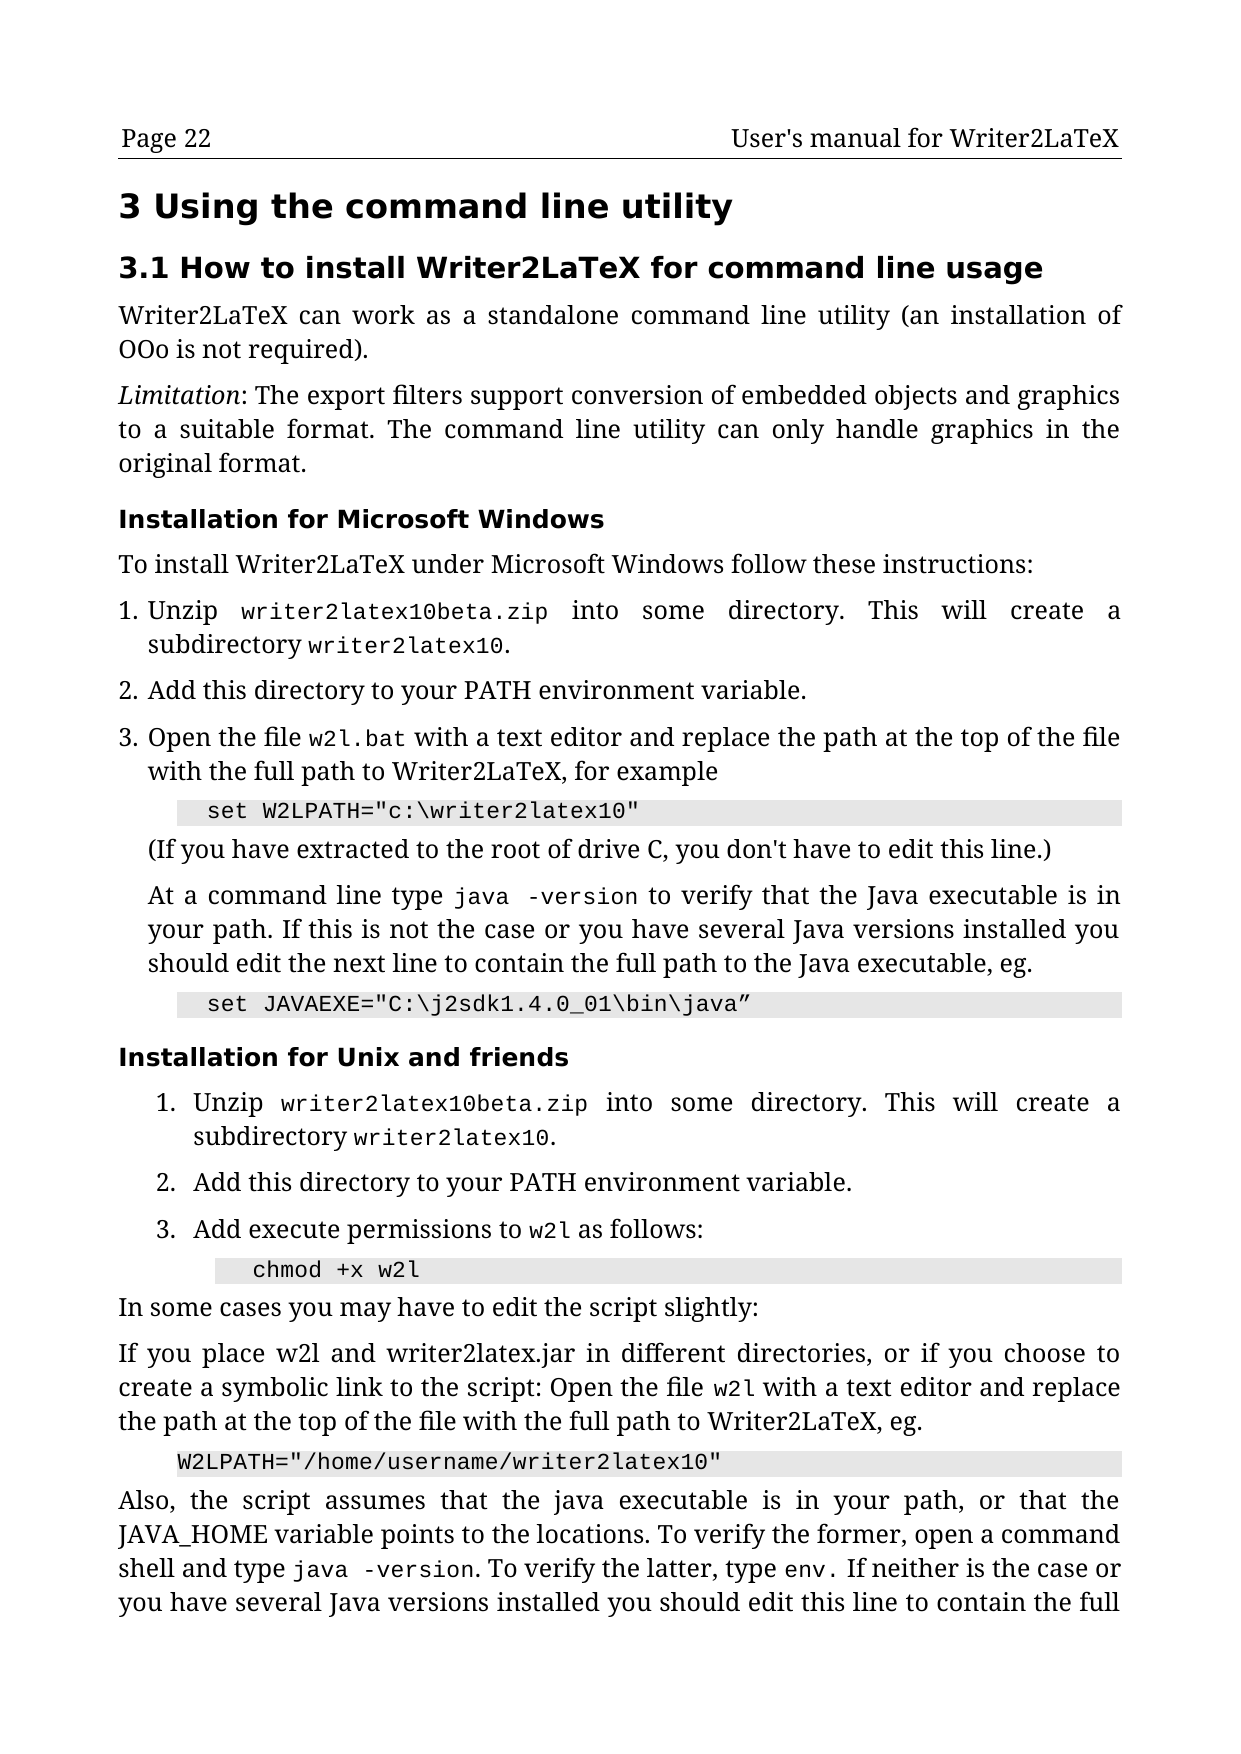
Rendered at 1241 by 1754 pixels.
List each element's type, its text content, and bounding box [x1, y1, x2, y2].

list Open the file w2l.bat with a text editor and replace the path at the top of the file with the full path to Writer2LaTeX, for example [118, 719, 1122, 787]
list Unzip writer2latex10beta.zip into some directory. This will create a subdirectory writer2latex10. [156, 1085, 1122, 1153]
subtitle How to install Writer2LaTeX for command line usage [118, 251, 1122, 285]
list chmod +x w2l [215, 1258, 1122, 1284]
text To install Writer2LaTeX under Microsoft Windows follow these instructions: [118, 547, 1122, 581]
subtitle Installation for Unix and friends [118, 1043, 1122, 1072]
subtitle Installation for Microsoft Windows [118, 505, 1122, 534]
list set W2LPATH="c:\writer2latex10" [177, 800, 1122, 826]
list At a command line type java -version to verify that the Java executable is in your path. If this is not the case or you have several Java versions installed you should edit the next line to contain the full path to the Java executable, eg. [118, 878, 1122, 980]
list set JAVAEXE="C:\j2sdk1.4.0_01\bin\java” [177, 992, 1122, 1018]
text Limitation: The export filters support conversion of embedded objects and graphics to a suitable format. The command line utility can only handle graphics in the original format. [118, 378, 1122, 480]
text In some cases you may have to edit the script slightly: [118, 1290, 1122, 1324]
list (If you have extracted to the root of drive C, you don't have to edit this line.) [118, 832, 1122, 866]
text If you place w2l and writer2latex.jar in different directories, or if you choose to create a symbolic link to the script: Open the file w2l with a text editor and replace the path at the top of the file with the full path to Writer2LaTeX, eg. [118, 1336, 1122, 1438]
list Add this directory to your PATH environment variable. [156, 1165, 1122, 1199]
subtitle Using the command line utility [118, 187, 1122, 226]
list Unzip writer2latex10beta.zip into some directory. This will create a subdirectory writer2latex10. [118, 593, 1122, 661]
text W2LPATH="/home/username/writer2latex10" [177, 1451, 1122, 1477]
text Writer2LaTeX can work as a standalone command line utility (an installation of OOo is not required). [118, 298, 1122, 366]
text Also, the script assumes that the java executable is in your path, or that the JAVA_HOME variable points to the locations. To verify the former, open a command shell and type java -version. To verify the latter, type env. If neither is the case or you have several Java versions installed you should edit this line to contain the full [118, 1483, 1122, 1618]
list Add execute permissions to w2l as follows: [156, 1212, 1122, 1246]
list Add this directory to your PATH environment variable. [118, 673, 1122, 707]
